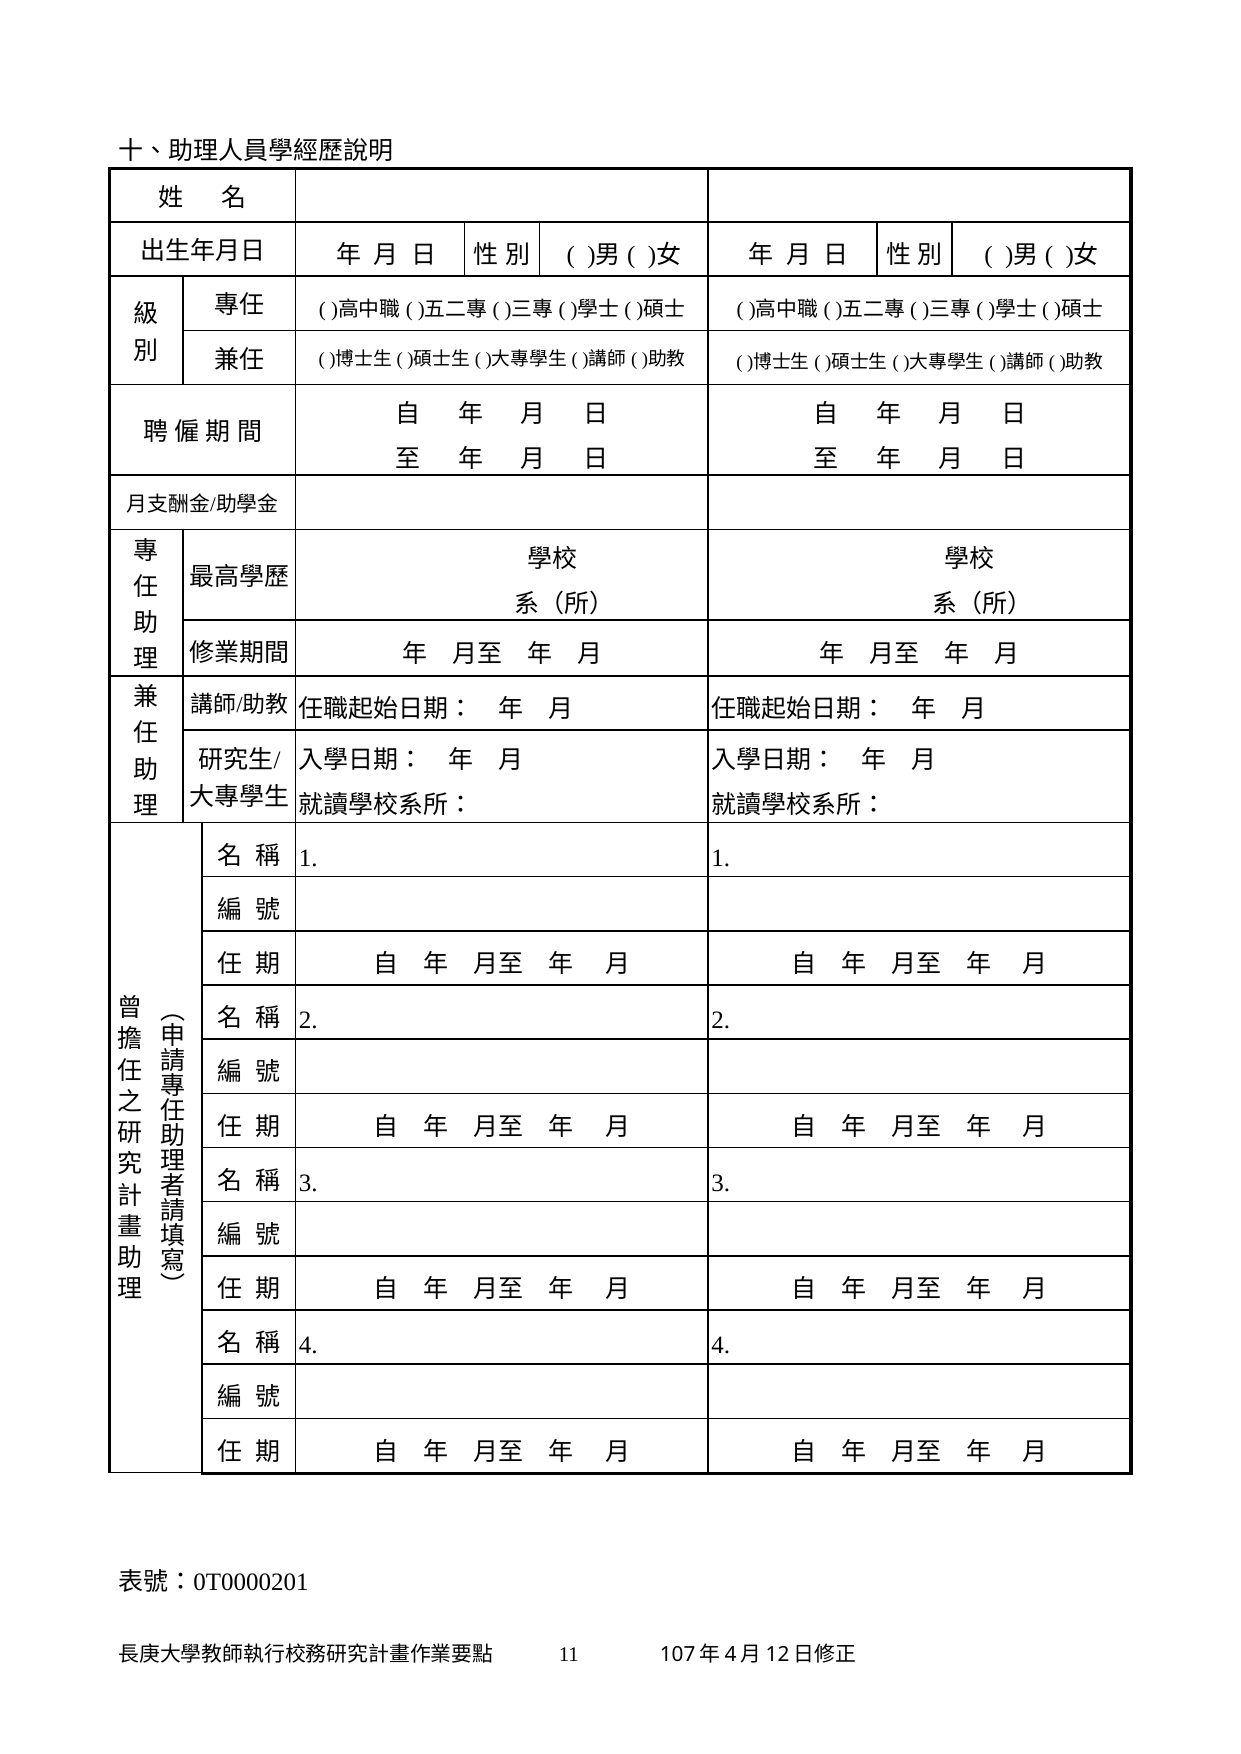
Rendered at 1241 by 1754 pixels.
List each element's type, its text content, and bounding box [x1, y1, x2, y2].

table_cell 1. [296, 823, 707, 876]
table_header [296, 170, 707, 221]
table_cell 出生年月日 [111, 223, 295, 275]
table_cell 最高學歷 [184, 530, 295, 619]
table_cell [709, 476, 1129, 528]
table_cell 4. [709, 1311, 1129, 1363]
table_cell 學校 系（所） [296, 530, 707, 619]
table_cell 修業期間 [184, 621, 295, 675]
table_cell 2. [296, 986, 707, 1038]
table_cell ( )高中職 ( )五二專 ( )三專 ( )學士 ( )碩士 [296, 277, 707, 329]
table_cell 兼 任 助 理 [111, 677, 182, 822]
table_cell 名 稱 [203, 986, 295, 1038]
table_header 姓 名 [111, 170, 295, 221]
table_cell [296, 1040, 707, 1092]
table_cell 編 號 [203, 1365, 295, 1417]
table_cell 專 任 助 理 [111, 530, 182, 675]
table_cell [296, 1202, 707, 1255]
table_cell ( )高中職 ( )五二專 ( )三專 ( )學士 ( )碩士 [709, 277, 1129, 329]
table_cell ( )男 ( )女 [953, 223, 1129, 275]
table_cell 2. [709, 986, 1129, 1038]
table_cell 3. [709, 1148, 1129, 1201]
table_cell 名 稱 [203, 1311, 295, 1363]
table_cell 兼任 [184, 331, 295, 384]
text 十、助理人員學經歷說明 [118, 131, 1122, 167]
table_cell [296, 877, 707, 930]
table_cell 名 稱 [203, 1148, 295, 1201]
table_cell 4. [296, 1311, 707, 1363]
table_cell 自 年 月 日 至 年 月 日 [709, 385, 1129, 474]
table_cell 任職起始日期： 年 月 [709, 677, 1129, 729]
table_cell 月支酬金/助學金 [111, 476, 295, 528]
table_cell [709, 877, 1129, 930]
table_cell [296, 1365, 707, 1417]
table_cell 年 月 日 [709, 223, 876, 275]
table_cell 自 年 月至 年 月 [296, 932, 707, 984]
table_cell ( )男 ( )女 [540, 223, 707, 275]
table_cell 1. [709, 823, 1129, 876]
table_cell 年 月至 年 月 [709, 621, 1129, 675]
table_cell 性 別 [465, 223, 539, 275]
table_cell 任 期 [203, 1094, 295, 1147]
text 表號：0T0000201 [118, 1561, 1122, 1597]
table_cell 名 稱 [203, 823, 295, 876]
table_cell 自 年 月至 年 月 [296, 1257, 707, 1309]
table_cell 任 期 [203, 1257, 295, 1309]
table_cell [296, 476, 707, 528]
table_cell [709, 1365, 1129, 1417]
table_cell ( )博士生 ( )碩士生 ( )大專學生 ( )講師 ( )助教 [709, 331, 1129, 384]
table_cell 聘 僱 期 間 [111, 385, 295, 474]
table_header [709, 170, 1129, 221]
table_cell 專任 [184, 277, 295, 329]
table_cell 入學日期： 年 月 就讀學校系所： [296, 731, 707, 822]
table_cell （申請專任助理者請填寫） 曾 擔 任 之 研 究 計 畫 助 理 [111, 823, 201, 1472]
table_cell 自 年 月至 年 月 [296, 1419, 707, 1472]
table_cell 年 月 日 [296, 223, 464, 275]
table_cell 性 別 [878, 223, 951, 275]
table_cell 任職起始日期： 年 月 [296, 677, 707, 729]
table_cell 3. [296, 1148, 707, 1201]
table_cell 自 年 月至 年 月 [709, 1094, 1129, 1147]
table_cell 自 年 月至 年 月 [709, 932, 1129, 984]
table_cell 編 號 [203, 877, 295, 930]
table_cell 任 期 [203, 1419, 295, 1472]
table_cell ( )博士生 ( )碩士生 ( )大專學生 ( )講師 ( )助教 [296, 331, 707, 384]
table_cell 自 年 月至 年 月 [296, 1094, 707, 1147]
table_cell 講師/助教 [184, 677, 295, 729]
table_cell 自 年 月至 年 月 [709, 1257, 1129, 1309]
table_cell 自 年 月至 年 月 [709, 1419, 1129, 1472]
table_cell 年 月至 年 月 [296, 621, 707, 675]
table_cell 任 期 [203, 932, 295, 984]
table_cell 研究生/大專學生 [184, 731, 295, 822]
table_cell 編 號 [203, 1202, 295, 1255]
table_cell 自 年 月 日 至 年 月 日 [296, 385, 707, 474]
table_cell 入學日期： 年 月 就讀學校系所： [709, 731, 1129, 822]
table_cell 級 別 [111, 277, 182, 384]
table_cell 學校 系（所） [709, 530, 1129, 619]
table_cell [709, 1040, 1129, 1092]
table_cell [709, 1202, 1129, 1255]
table_cell 編 號 [203, 1040, 295, 1092]
